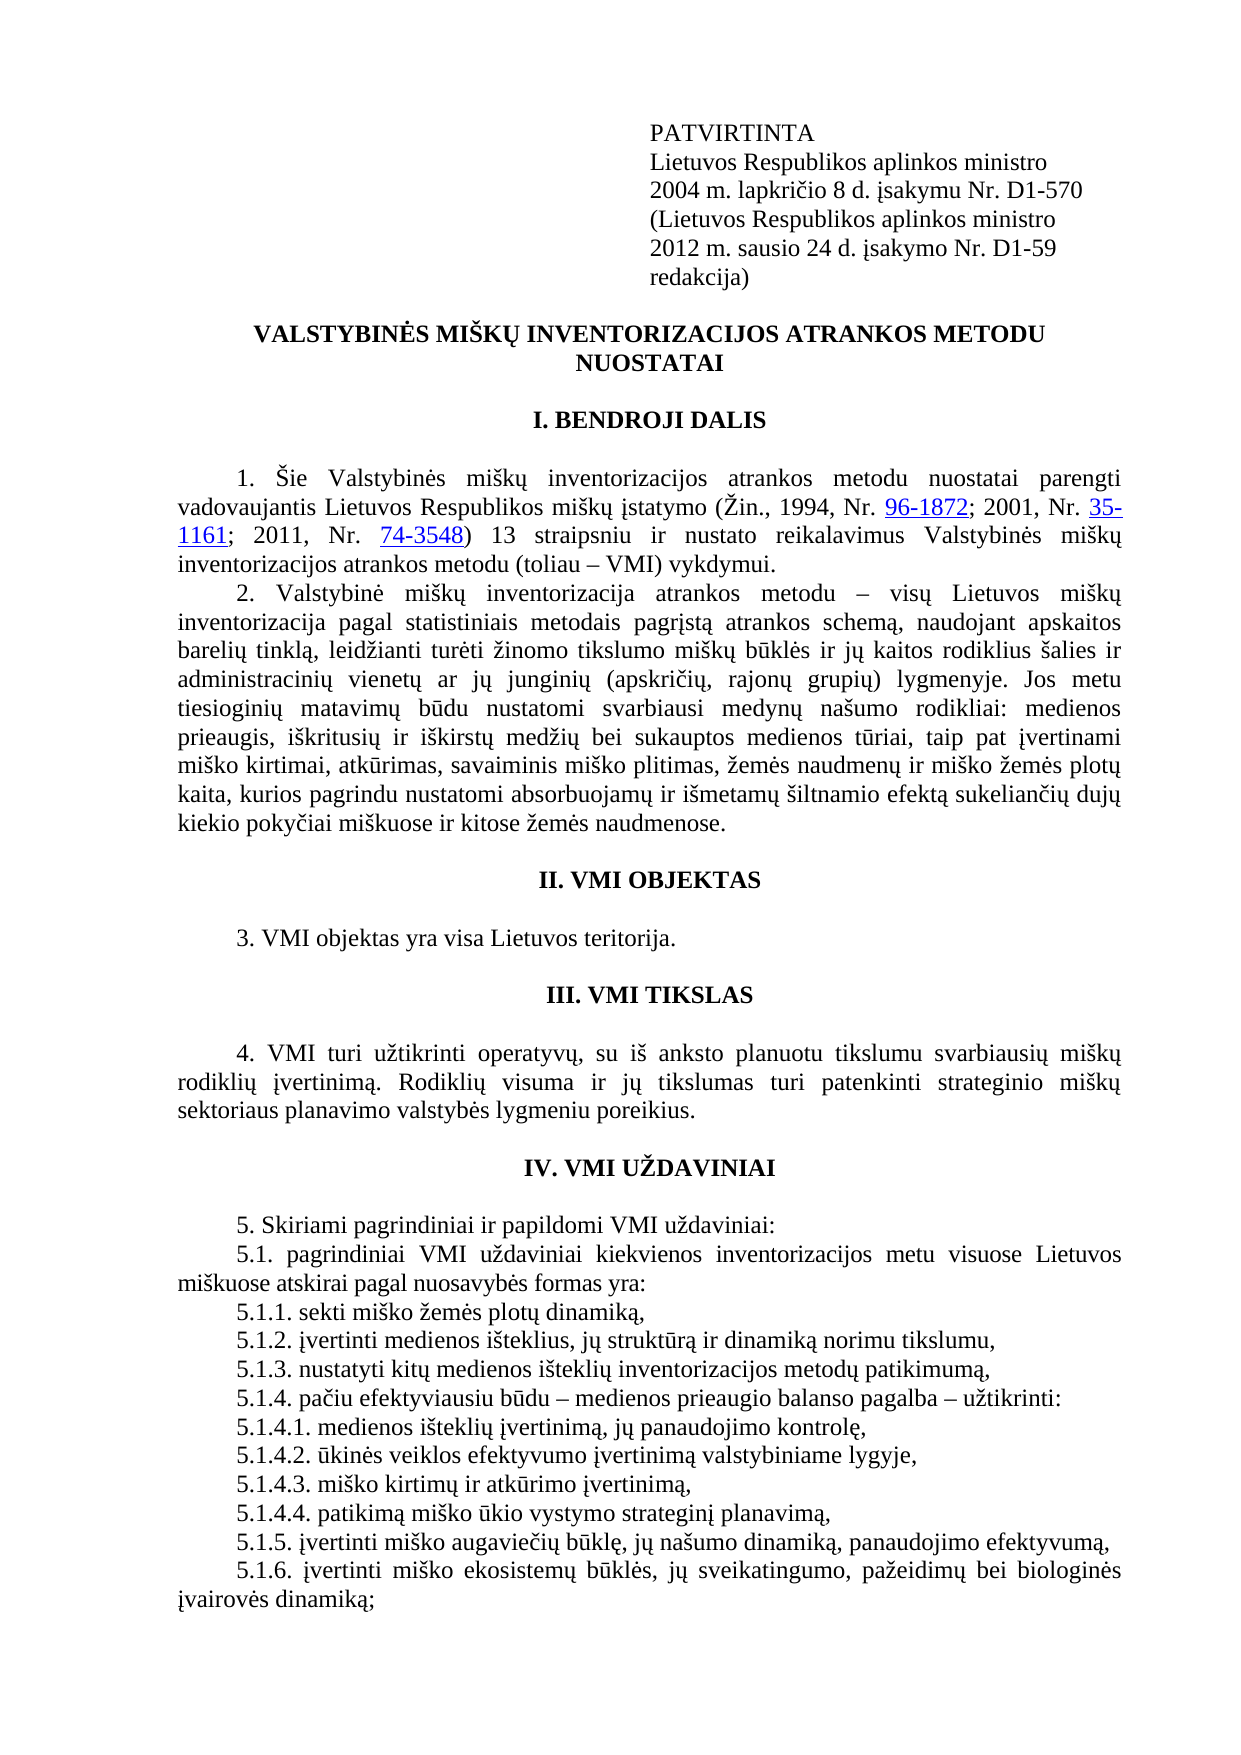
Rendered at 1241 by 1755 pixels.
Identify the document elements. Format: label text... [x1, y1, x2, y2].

text 1. Šie Valstybinės miškų inventorizacijos atrankos metodu nuostatai parengti vadovaujantis Lietuvos Respublikos miškų įstatymo (Žin., 1994, Nr. 96-1872; 2001, Nr. 35-1161; 2011, Nr. 74-3548) 13 straipsniu ir nustato reikalavimus Valstybinės miškų inventorizacijos atrankos metodu (toliau – VMI) vykdymui. [177, 463, 1122, 578]
text 2004 m. lapkričio 8 d. įsakymu Nr. D1-570 [649, 176, 1122, 204]
text IV. VMI Uždaviniai [177, 1153, 1122, 1182]
text II. VMI Objektas [177, 866, 1122, 894]
text 5.1.2. įvertinti medienos išteklius, jų struktūrą ir dinamiką norimu tikslumu, [177, 1326, 1122, 1354]
text 2012 m. sausio 24 d. įsakymo Nr. D1-59 [649, 233, 1122, 262]
text I. Bendroji dalis [177, 406, 1122, 434]
text 5.1.4.1. medienos išteklių įvertinimą, jų panaudojimo kontrolę, [177, 1412, 1122, 1441]
text 5.1. pagrindiniai VMI uždaviniai kiekvienos inventorizacijos metu visuose Lietuvos miškuose atskirai pagal nuosavybės formas yra: [177, 1239, 1122, 1297]
text 5.1.3. nustatyti kitų medienos išteklių inventorizacijos metodų patikimumą, [177, 1354, 1122, 1383]
text 5.1.4.3. miško kirtimų ir atkūrimo įvertinimą, [177, 1469, 1122, 1498]
text PATVIRTINTA [649, 118, 1122, 147]
text III. VMI tikslas [177, 981, 1122, 1009]
text 3. VMI objektas yra visa Lietuvos teritorija. [177, 923, 1122, 952]
text 5. Skiriami pagrindiniai ir papildomi VMI uždaviniai: [177, 1211, 1122, 1239]
text Valstybinės miškų inventorizacijos atrankos metodu NUOSTATAI [177, 319, 1122, 377]
text 2. Valstybinė miškų inventorizacija atrankos metodu – visų Lietuvos miškų inventorizacija pagal statistiniais metodais pagrįstą atrankos schemą, naudojant apskaitos barelių tinklą, leidžianti turėti žinomo tikslumo miškų būklės ir jų kaitos rodiklius šalies ir administracinių vienetų ar jų junginių (apskričių, rajonų grupių) lygmenyje. Jos metu tiesioginių matavimų būdu nustatomi svarbiausi medynų našumo rodikliai: medienos prieaugis, iškritusių ir iškirstų medžių bei sukauptos medienos tūriai, taip pat įvertinami miško kirtimai, atkūrimas, savaiminis miško plitimas, žemės naudmenų ir miško žemės plotų kaita, kurios pagrindu nustatomi absorbuojamų ir išmetamų šiltnamio efektą sukeliančių dujų kiekio pokyčiai miškuose ir kitose žemės naudmenose. [177, 578, 1122, 837]
text 5.1.1. sekti miško žemės plotų dinamiką, [177, 1297, 1122, 1326]
text 5.1.4.2. ūkinės veiklos efektyvumo įvertinimą valstybiniame lygyje, [177, 1441, 1122, 1469]
text Lietuvos Respublikos aplinkos ministro [649, 147, 1122, 176]
text 5.1.6. įvertinti miško ekosistemų būklės, jų sveikatingumo, pažeidimų bei biologinės įvairovės dinamiką; [177, 1556, 1122, 1613]
text (Lietuvos Respublikos aplinkos ministro [649, 204, 1122, 233]
text 5.1.5. įvertinti miško augaviečių būklę, jų našumo dinamiką, panaudojimo efektyvumą, [177, 1527, 1122, 1556]
text redakcija) [649, 262, 1122, 291]
text 4. VMI turi užtikrinti operatyvų, su iš anksto planuotu tikslumu svarbiausių miškų rodiklių įvertinimą. Rodiklių visuma ir jų tikslumas turi patenkinti strateginio miškų sektoriaus planavimo valstybės lygmeniu poreikius. [177, 1038, 1122, 1124]
text 5.1.4.4. patikimą miško ūkio vystymo strateginį planavimą, [177, 1498, 1122, 1527]
text 5.1.4. pačiu efektyviausiu būdu – medienos prieaugio balanso pagalba – užtikrinti: [177, 1383, 1122, 1412]
